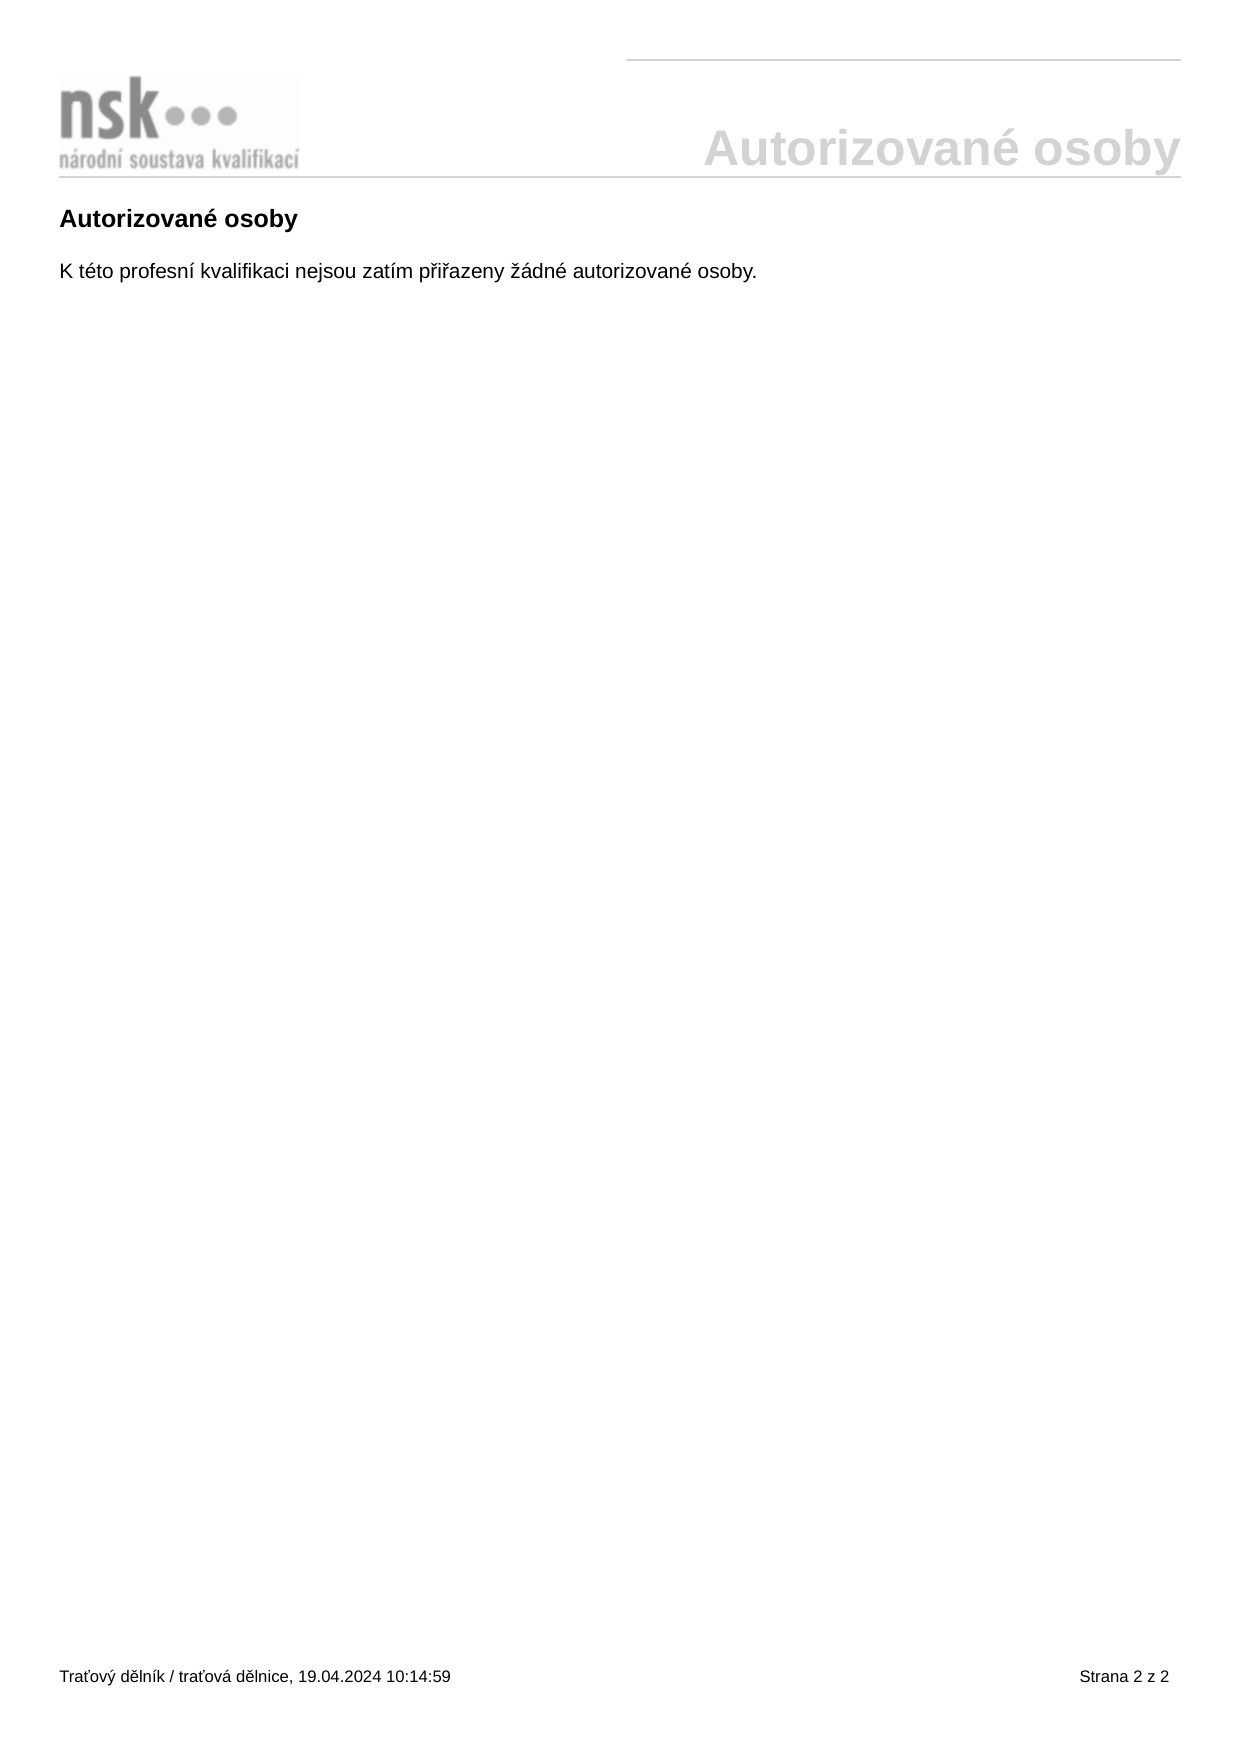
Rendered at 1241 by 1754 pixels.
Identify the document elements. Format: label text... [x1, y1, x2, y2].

table_cell [620, 583, 626, 883]
table_cell [1169, 1183, 1181, 1421]
table_cell [484, 283, 620, 583]
table_cell [862, 1421, 1169, 1658]
table_cell [862, 1183, 1169, 1421]
table_cell Strana 2 z 2 [862, 1658, 1169, 1694]
table_cell [620, 1183, 626, 1421]
table_cell [862, 194, 1169, 200]
table_cell Traťový dělník / traťová dělnice, 19.04.2024 10:14:59 [59, 1658, 862, 1694]
table_cell [484, 583, 620, 883]
table_cell [862, 583, 1169, 883]
table_cell [1169, 283, 1181, 583]
table_cell Autorizované osoby [59, 200, 1181, 236]
table_cell Autorizované osoby [626, 61, 1181, 176]
table_cell [59, 178, 1181, 194]
table_cell [59, 283, 483, 583]
table_cell [626, 583, 862, 883]
table_cell [1169, 194, 1181, 200]
table_cell [862, 883, 1169, 1183]
table_cell [59, 194, 483, 200]
table_cell [1169, 1658, 1181, 1694]
table_cell [620, 1421, 626, 1658]
table_cell [59, 883, 483, 1183]
table_cell [626, 236, 862, 259]
table_cell [484, 1183, 620, 1421]
table_cell [59, 236, 483, 259]
table_cell [59, 171, 483, 176]
table_cell [59, 583, 483, 883]
table_cell [626, 1421, 862, 1658]
table_cell [484, 171, 620, 176]
table_cell [59, 1421, 483, 1658]
table_cell [484, 1421, 620, 1658]
table_cell [626, 283, 862, 583]
table_cell [620, 883, 626, 1183]
table_cell [1169, 1421, 1181, 1658]
table_cell [1169, 583, 1181, 883]
table_cell [59, 1183, 483, 1421]
table_cell [484, 236, 620, 259]
table_cell [626, 194, 862, 200]
table_cell [484, 883, 620, 1183]
table_cell [484, 194, 620, 200]
picture [58, 59, 621, 171]
table_cell [862, 283, 1169, 583]
table_cell K této profesní kvalifikaci nejsou zatím přiřazeny žádné autorizované osoby. [59, 259, 1181, 283]
table_cell [626, 883, 862, 1183]
table_cell [620, 236, 626, 259]
table_cell [1169, 236, 1181, 259]
table_cell [862, 236, 1169, 259]
table_cell [620, 283, 626, 583]
table_cell [1169, 883, 1181, 1183]
table_cell [626, 1183, 862, 1421]
table_cell [621, 59, 626, 170]
